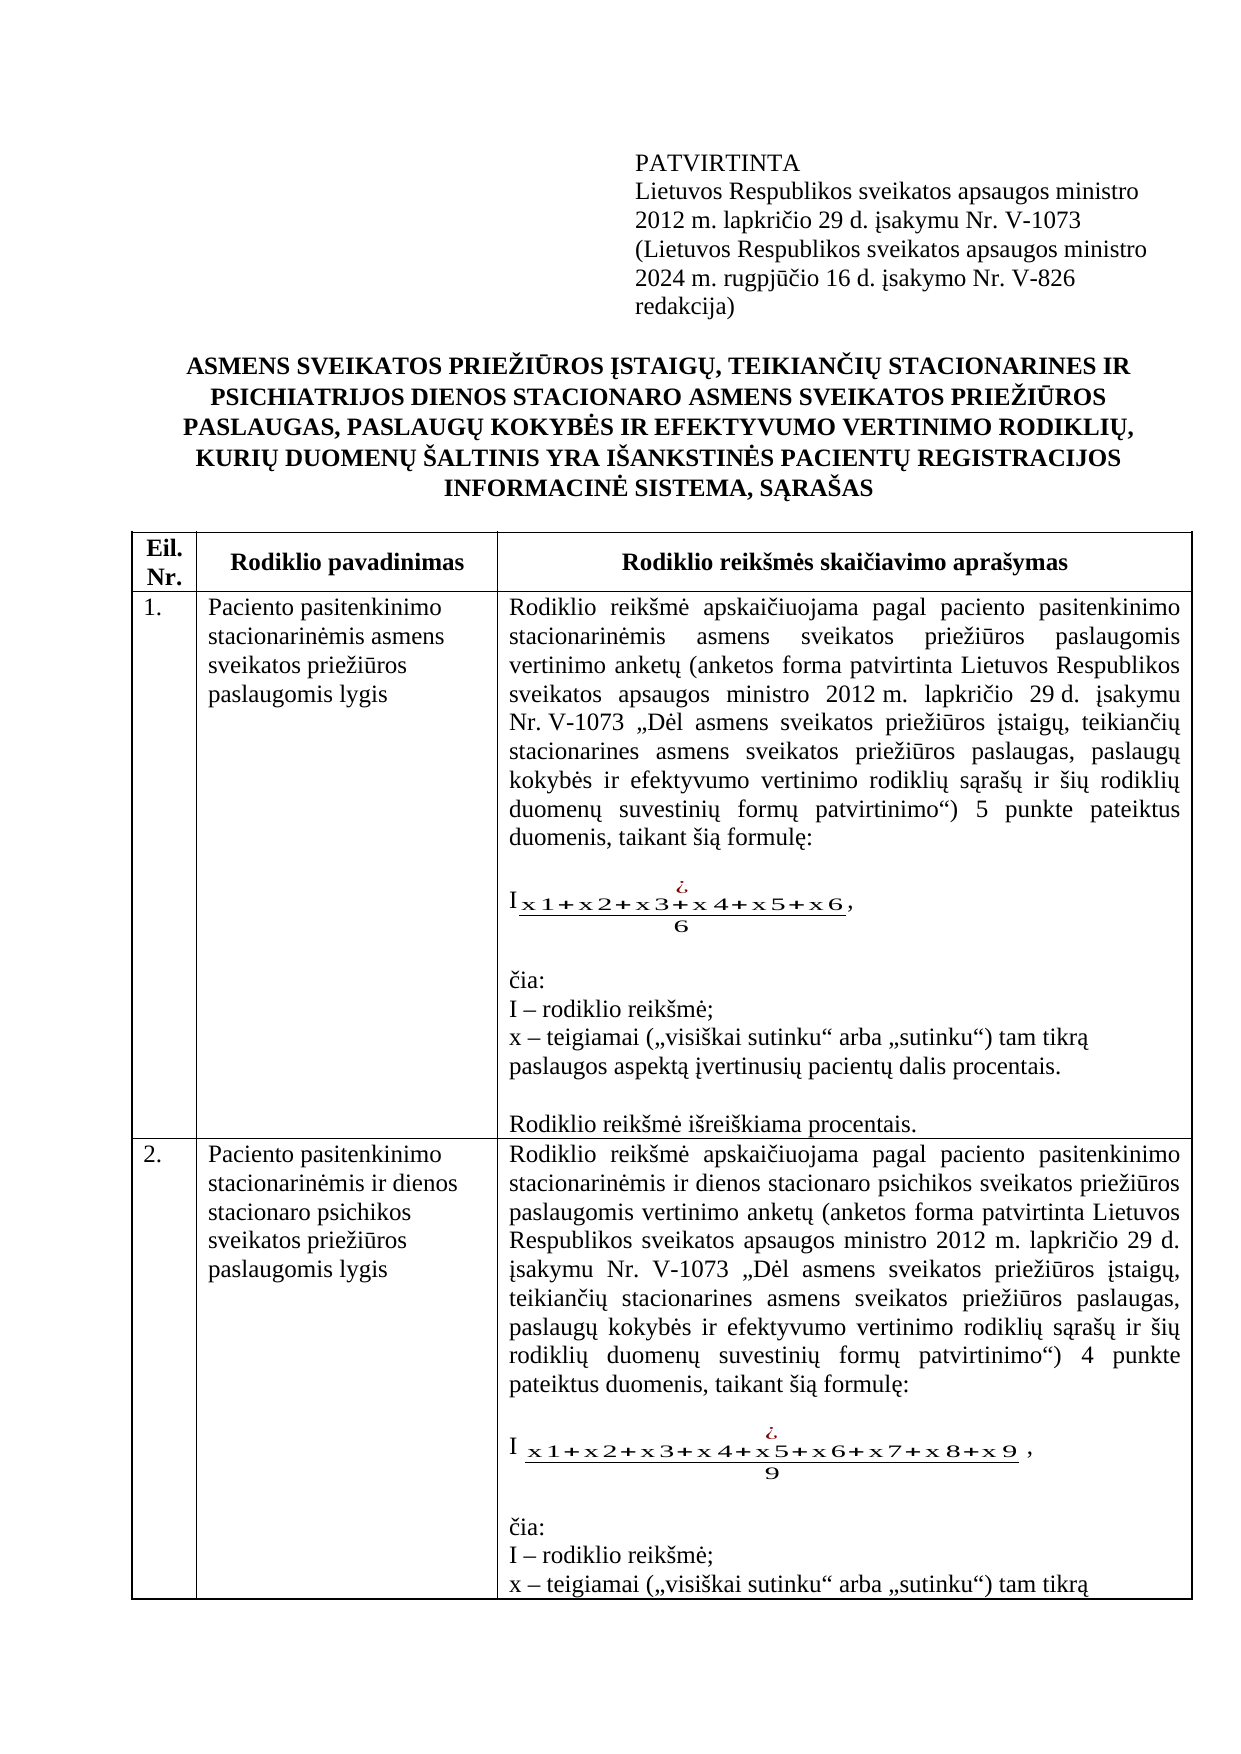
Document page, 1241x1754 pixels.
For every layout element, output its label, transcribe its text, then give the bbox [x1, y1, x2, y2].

text PATVIRTINTA [635, 148, 1169, 176]
subtitle Asmens sveikatos priežiūros įstaigų, teikiančių stacionarines IR PSICHIATRIJOS DIENOS STACIONARO asmens sveikatos priežiūros paslaugas, paslaugų kokybės ir efektyvumo vertinimo rodiklių, kurių duomenų šaltinis yra Išankstinės pacientų registracijos informacinė sistema, sąrašAS [148, 351, 1169, 502]
table_header Eil. Nr. [133, 533, 196, 591]
table_cell Paciento pasitenkinimo stacionarinėmis asmens sveikatos priežiūros paslaugomis lygis [197, 592, 497, 1137]
table_cell Paciento pasitenkinimo stacionarinėmis ir dienos stacionaro psichikos sveikatos priežiūros paslaugomis lygis [197, 1139, 497, 1598]
table_cell 2. [133, 1139, 196, 1598]
text (Lietuvos Respublikos sveikatos apsaugos ministro [635, 234, 1169, 263]
text redakcija) [635, 291, 1169, 320]
table_cell Rodiklio reikšmė apskaičiuojama pagal paciento pasitenkinimo stacionarinėmis ir dienos stacionaro psichikos sveikatos priežiūros paslaugomis vertinimo anketų (anketos forma patvirtinta Lietuvos Respublikos sveikatos apsaugos ministro 2012 m. lapkričio 29 d. įsakymu Nr. V-1073 „Dėl asmens sveikatos priežiūros įstaigų, teikiančių stacionarines asmens sveikatos priežiūros paslaugas, paslaugų kokybės ir efektyvumo vertinimo rodiklių sąrašų ir šių rodiklių duomenų suvestinių formų patvirtinimo“) 4 punkte pateiktus duomenis, taikant šią formulę: I , čia: I – rodiklio reikšmė; x – teigiamai („visiškai sutinku“ arba „sutinku“) tam tikrą paslaugos aspektą įvertinusių pacientų dalis procentais. Rodiklio reikšmė išreiškiama procentais. [498, 1139, 1191, 1598]
text Lietuvos Respublikos sveikatos apsaugos ministro [635, 176, 1169, 205]
text 2012 m. lapkričio 29 d. įsakymu Nr. V-1073 [635, 205, 1169, 234]
table_header Rodiklio reikšmės skaičiavimo aprašymas [498, 533, 1191, 591]
table_header Rodiklio pavadinimas [197, 533, 497, 591]
table_cell Rodiklio reikšmė apskaičiuojama pagal paciento pasitenkinimo stacionarinėmis asmens sveikatos priežiūros paslaugomis vertinimo anketų (anketos forma patvirtinta Lietuvos Respublikos sveikatos apsaugos ministro 2012 m. lapkričio 29 d. įsakymu Nr. V-1073 „Dėl asmens sveikatos priežiūros įstaigų, teikiančių stacionarines asmens sveikatos priežiūros paslaugas, paslaugų kokybės ir efektyvumo vertinimo rodiklių sąrašų ir šių rodiklių duomenų suvestinių formų patvirtinimo“) 5 punkte pateiktus duomenis, taikant šią formulę: I, čia: I – rodiklio reikšmė; x – teigiamai („visiškai sutinku“ arba „sutinku“) tam tikrą paslaugos aspektą įvertinusių pacientų dalis procentais. Rodiklio reikšmė išreiškiama procentais. [498, 592, 1191, 1137]
table_cell 1. [133, 592, 196, 1137]
text 2024 m. rugpjūčio 16 d. įsakymo Nr. V-826 [635, 263, 1169, 291]
